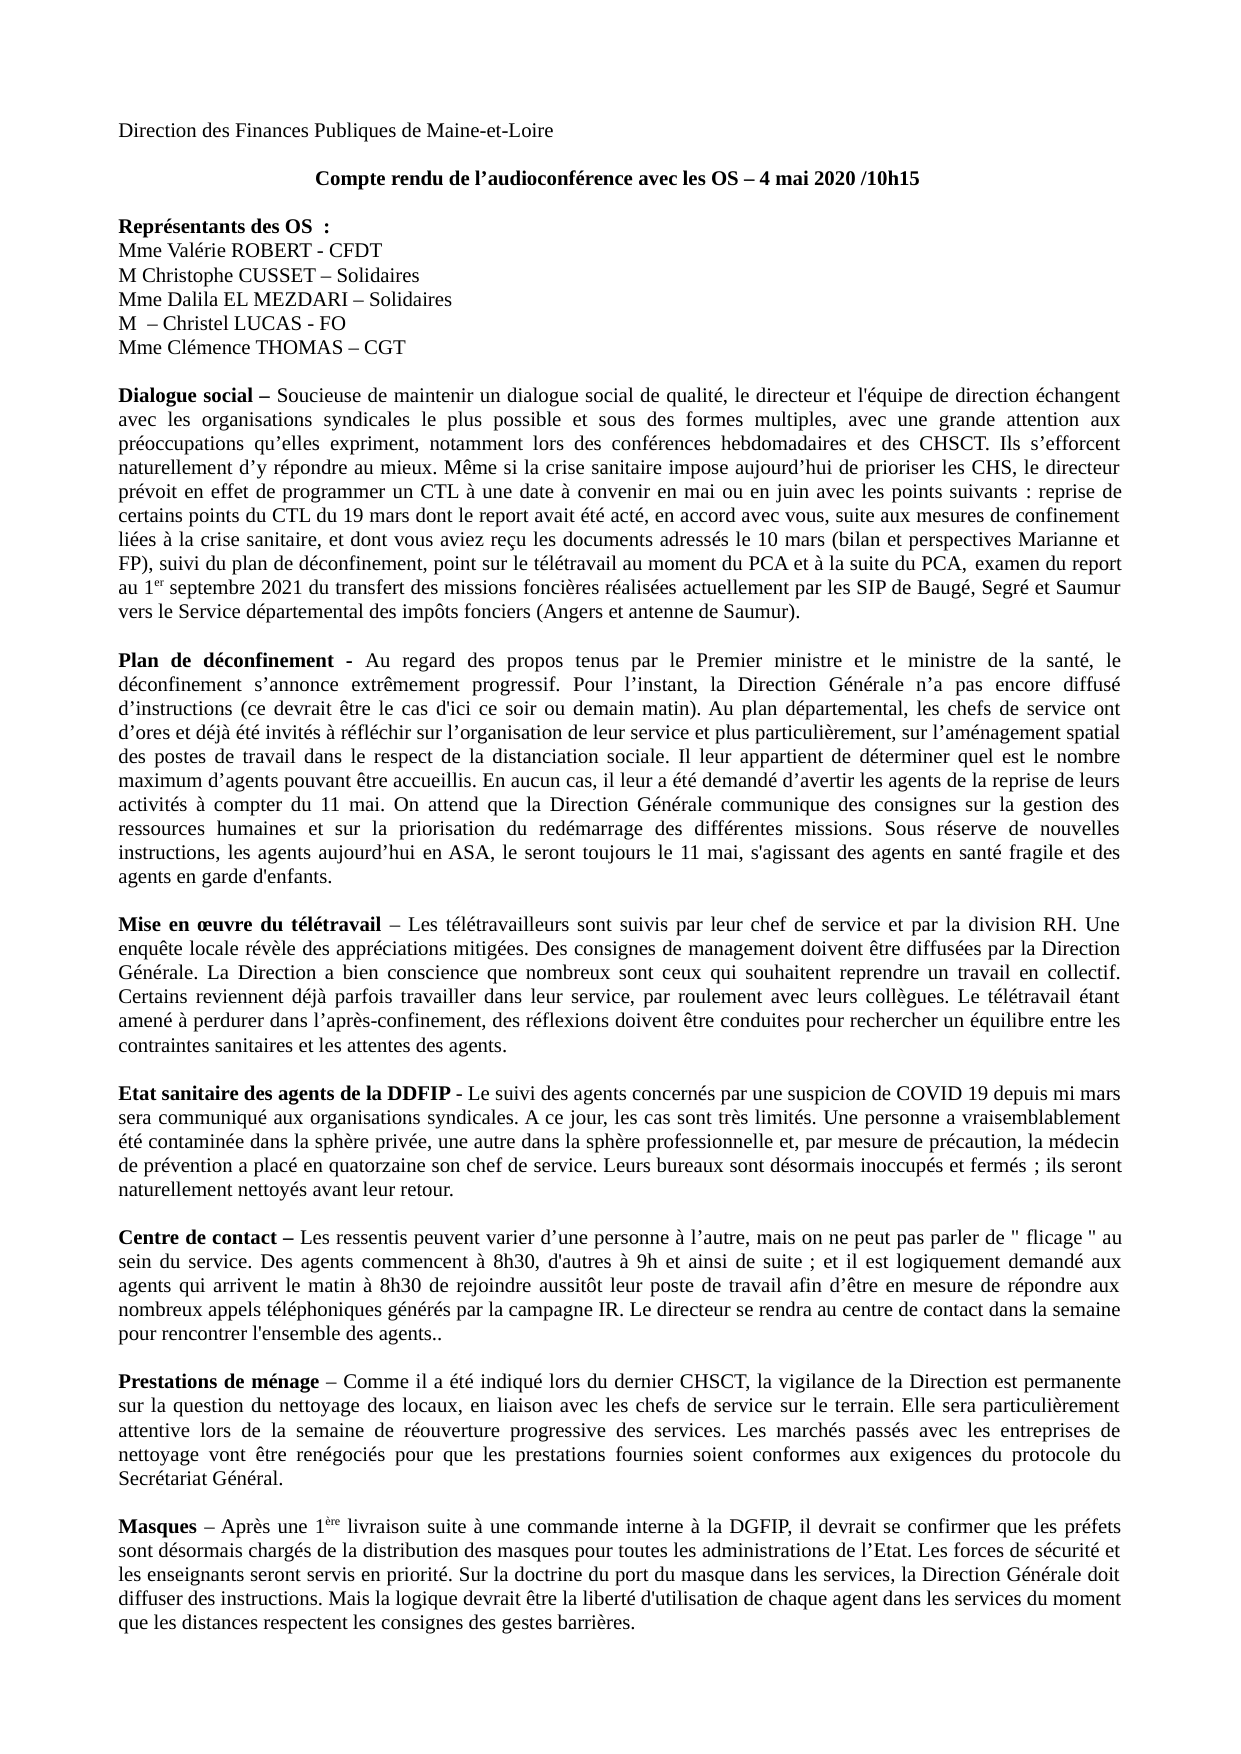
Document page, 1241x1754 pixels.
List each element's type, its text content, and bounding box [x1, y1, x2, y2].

text Dialogue social – Soucieuse de maintenir un dialogue social de qualité, le directeur et l'équipe de direction échangent avec les organisations syndicales le plus possible et sous des formes multiples, avec une grande attention aux préoccupations qu’elles expriment, notamment lors des conférences hebdomadaires et des CHSCT. Ils s’efforcent naturellement d’y répondre au mieux. Même si la crise sanitaire impose aujourd’hui de prioriser les CHS, le directeur prévoit en effet de programmer un CTL à une date à convenir en mai ou en juin avec les points suivants : reprise de certains points du CTL du 19 mars dont le report avait été acté, en accord avec vous, suite aux mesures de confinement liées à la crise sanitaire, et dont vous aviez reçu les documents adressés le 10 mars (bilan et perspectives Marianne et FP), suivi du plan de déconfinement, point sur le télétravail au moment du PCA et à la suite du PCA, examen du report au 1er septembre 2021 du transfert des missions foncières réalisées actuellement par les SIP de Baugé, Segré et Saumur vers le Service départemental des impôts fonciers (Angers et antenne de Saumur). [118, 383, 1122, 623]
text Représentants des OS : [118, 214, 1122, 238]
text M – Christel LUCAS - FO [118, 311, 1122, 335]
text Centre de contact – Les ressentis peuvent varier d’une personne à l’autre, mais on ne peut pas parler de " flicage " au sein du service. Des agents commencent à 8h30, d'autres à 9h et ainsi de suite ; et il est logiquement demandé aux agents qui arrivent le matin à 8h30 de rejoindre aussitôt leur poste de travail afin d’être en mesure de répondre aux nombreux appels téléphoniques générés par la campagne IR. Le directeur se rendra au centre de contact dans la semaine pour rencontrer l'ensemble des agents.. [118, 1225, 1122, 1345]
text Mme Valérie ROBERT - CFDT [118, 238, 1122, 262]
text Mme Clémence THOMAS – CGT [118, 335, 1122, 359]
text Masques – Après une 1ère livraison suite à une commande interne à la DGFIP, il devrait se confirmer que les préfets sont désormais chargés de la distribution des masques pour toutes les administrations de l’Etat. Les forces de sécurité et les enseignants seront servis en priorité. Sur la doctrine du port du masque dans les services, la Direction Générale doit diffuser des instructions. Mais la logique devrait être la liberté d'utilisation de chaque agent dans les services du moment que les distances respectent les consignes des gestes barrières. [118, 1514, 1122, 1634]
text Mme Dalila EL MEZDARI – Solidaires [118, 287, 1122, 311]
text Direction des Finances Publiques de Maine-et-Loire [118, 118, 1122, 142]
text Compte rendu de l’audioconférence avec les OS – 4 mai 2020 /10h15 [118, 166, 1122, 190]
text Mise en œuvre du télétravail – Les télétravailleurs sont suivis par leur chef de service et par la division RH. Une enquête locale révèle des appréciations mitigées. Des consignes de management doivent être diffusées par la Direction Générale. La Direction a bien conscience que nombreux sont ceux qui souhaitent reprendre un travail en collectif. Certains reviennent déjà parfois travailler dans leur service, par roulement avec leurs collègues. Le télétravail étant amené à perdurer dans l’après-confinement, des réflexions doivent être conduites pour rechercher un équilibre entre les contraintes sanitaires et les attentes des agents. [118, 912, 1122, 1057]
text Etat sanitaire des agents de la DDFIP - Le suivi des agents concernés par une suspicion de COVID 19 depuis mi mars sera communiqué aux organisations syndicales. A ce jour, les cas sont très limités. Une personne a vraisemblablement été contaminée dans la sphère privée, une autre dans la sphère professionnelle et, par mesure de précaution, la médecin de prévention a placé en quatorzaine son chef de service. Leurs bureaux sont désormais inoccupés et fermés ; ils seront naturellement nettoyés avant leur retour. [118, 1081, 1122, 1201]
text M Christophe CUSSET – Solidaires [118, 262, 1122, 287]
text Plan de déconfinement - Au regard des propos tenus par le Premier ministre et le ministre de la santé, le déconfinement s’annonce extrêmement progressif. Pour l’instant, la Direction Générale n’a pas encore diffusé d’instructions (ce devrait être le cas d'ici ce soir ou demain matin). Au plan départemental, les chefs de service ont d’ores et déjà été invités à réfléchir sur l’organisation de leur service et plus particulièrement, sur l’aménagement spatial des postes de travail dans le respect de la distanciation sociale. Il leur appartient de déterminer quel est le nombre maximum d’agents pouvant être accueillis. En aucun cas, il leur a été demandé d’avertir les agents de la reprise de leurs activités à compter du 11 mai. On attend que la Direction Générale communique des consignes sur la gestion des ressources humaines et sur la priorisation du redémarrage des différentes missions. Sous réserve de nouvelles instructions, les agents aujourd’hui en ASA, le seront toujours le 11 mai, s'agissant des agents en santé fragile et des agents en garde d'enfants. [118, 647, 1122, 888]
text Prestations de ménage – Comme il a été indiqué lors du dernier CHSCT, la vigilance de la Direction est permanente sur la question du nettoyage des locaux, en liaison avec les chefs de service sur le terrain. Elle sera particulièrement attentive lors de la semaine de réouverture progressive des services. Les marchés passés avec les entreprises de nettoyage vont être renégociés pour que les prestations fournies soient conformes aux exigences du protocole du Secrétariat Général. [118, 1369, 1122, 1490]
